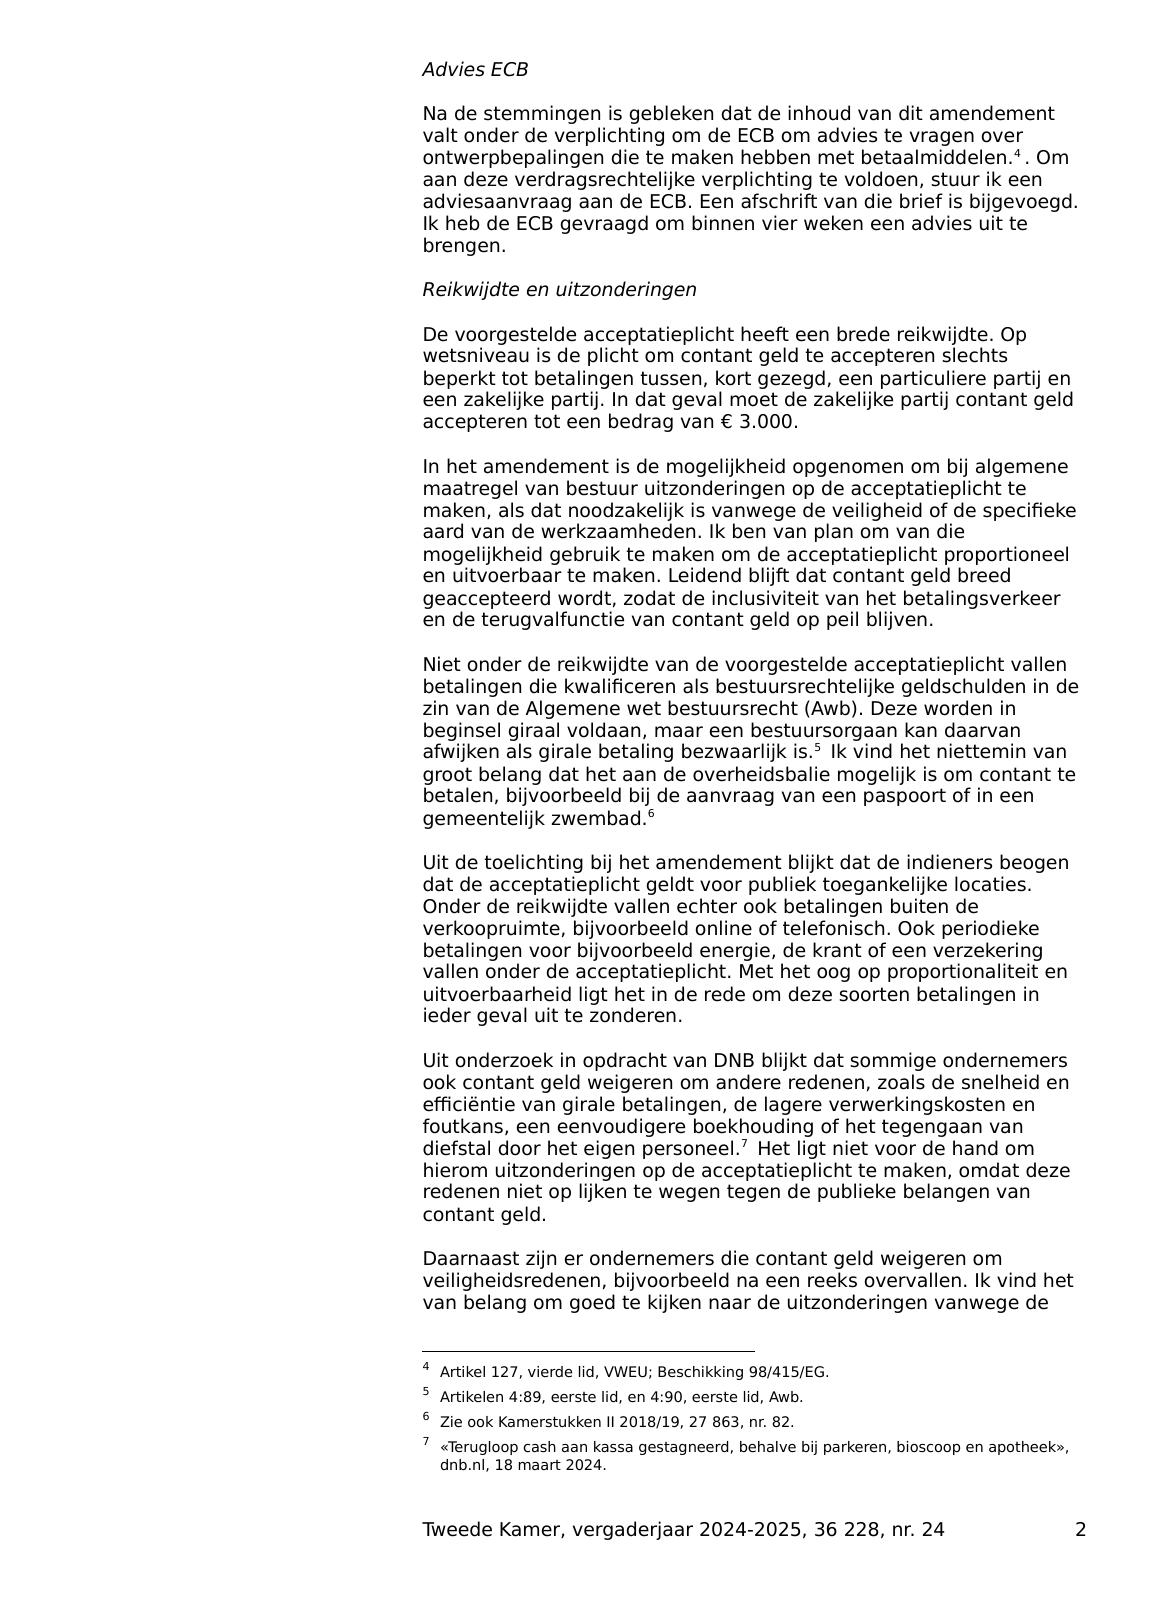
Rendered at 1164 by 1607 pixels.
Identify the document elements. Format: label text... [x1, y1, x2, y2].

text Daarnaast zijn er ondernemers die contant geld weigeren om veiligheidsredenen, bijvoorbeeld na een reeks overvallen. Ik vind het van belang om goed te kijken naar de uitzonderingen vanwege de [422, 1248, 1087, 1313]
subtitle Reikwijdte en uitzonderingen [422, 279, 1087, 301]
text De voorgestelde acceptatieplicht heeft een brede reikwijdte. Op wetsniveau is de plicht om contant geld te accepteren slechts beperkt tot betalingen tussen, kort gezegd, een particuliere partij en een zakelijke partij. In dat geval moet de zakelijke partij contant geld accepteren tot een bedrag van € 3.000. [422, 323, 1087, 433]
text Uit de toelichting bij het amendement blijkt dat de indieners beogen dat de acceptatieplicht geldt voor publiek toegankelijke locaties. Onder de reikwijdte vallen echter ook betalingen buiten de verkoopruimte, bijvoorbeeld online of telefonisch. Ook periodieke betalingen voor bijvoorbeeld energie, de krant of een verzekering vallen onder de acceptatieplicht. Met het oog op proportionaliteit en uitvoerbaarheid ligt het in de rede om deze soorten betalingen in ieder geval uit te zonderen. [422, 852, 1087, 1027]
text Zie ook Kamerstukken II 2018/19, 27 863, nr. 82. [422, 1410, 1087, 1432]
text Niet onder de reikwijdte van de voorgestelde acceptatieplicht vallen betalingen die kwalificeren als bestuursrechtelijke geldschulden in de zin van de Algemene wet bestuursrecht (Awb). Deze worden in beginsel giraal voldaan, maar een bestuursorgaan kan daarvan afwijken als girale betaling bezwaarlijk is. Ik vind het niettemin van groot belang dat het aan de overheidsbalie mogelijk is om contant te betalen, bijvoorbeeld bij de aanvraag van een paspoort of in een gemeentelijk zwembad. [422, 653, 1087, 829]
text In het amendement is de mogelijkheid opgenomen om bij algemene maatregel van bestuur uitzonderingen op de acceptatieplicht te maken, als dat noodzakelijk is vanwege de veiligheid of de specifieke aard van de werkzaamheden. Ik ben van plan om van die mogelijkheid gebruik te maken om de acceptatieplicht proportioneel en uitvoerbaar te maken. Leidend blijft dat contant geld breed geaccepteerd wordt, zodat de inclusiviteit van het betalingsverkeer en de terugvalfunctie van contant geld op peil blijven. [422, 456, 1087, 631]
text Artikel 127, vierde lid, VWEU; Beschikking 98/415/EG. [422, 1360, 1087, 1382]
text «Terugloop cash aan kassa gestagneerd, behalve bij parkeren, bioscoop en apotheek», dnb.nl, 18 maart 2024. [422, 1435, 1087, 1474]
text Uit onderzoek in opdracht van DNB blijkt dat sommige ondernemers ook contant geld weigeren om andere redenen, zoals de snelheid en efficiëntie van girale betalingen, de lagere verwerkingskosten en foutkans, een eenvoudigere boekhouding of het tegengaan van diefstal door het eigen personeel. Het ligt niet voor de hand om hierom uitzonderingen op de acceptatieplicht te maken, omdat deze redenen niet op lijken te wegen tegen de publieke belangen van contant geld. [422, 1049, 1087, 1225]
subtitle Advies ECB [422, 59, 1087, 81]
text Na de stemmingen is gebleken dat de inhoud van dit amendement valt onder de verplichting om de ECB om advies te vragen over ontwerpbepalingen die te maken hebben met betaalmiddelen.. Om aan deze verdragsrechtelijke verplichting te voldoen, stuur ik een adviesaanvraag aan de ECB. Een afschrift van die brief is bijgevoegd. Ik heb de ECB gevraagd om binnen vier weken een advies uit te brengen. [422, 103, 1087, 257]
text Artikelen 4:89, eerste lid, en 4:90, eerste lid, Awb. [422, 1385, 1087, 1407]
